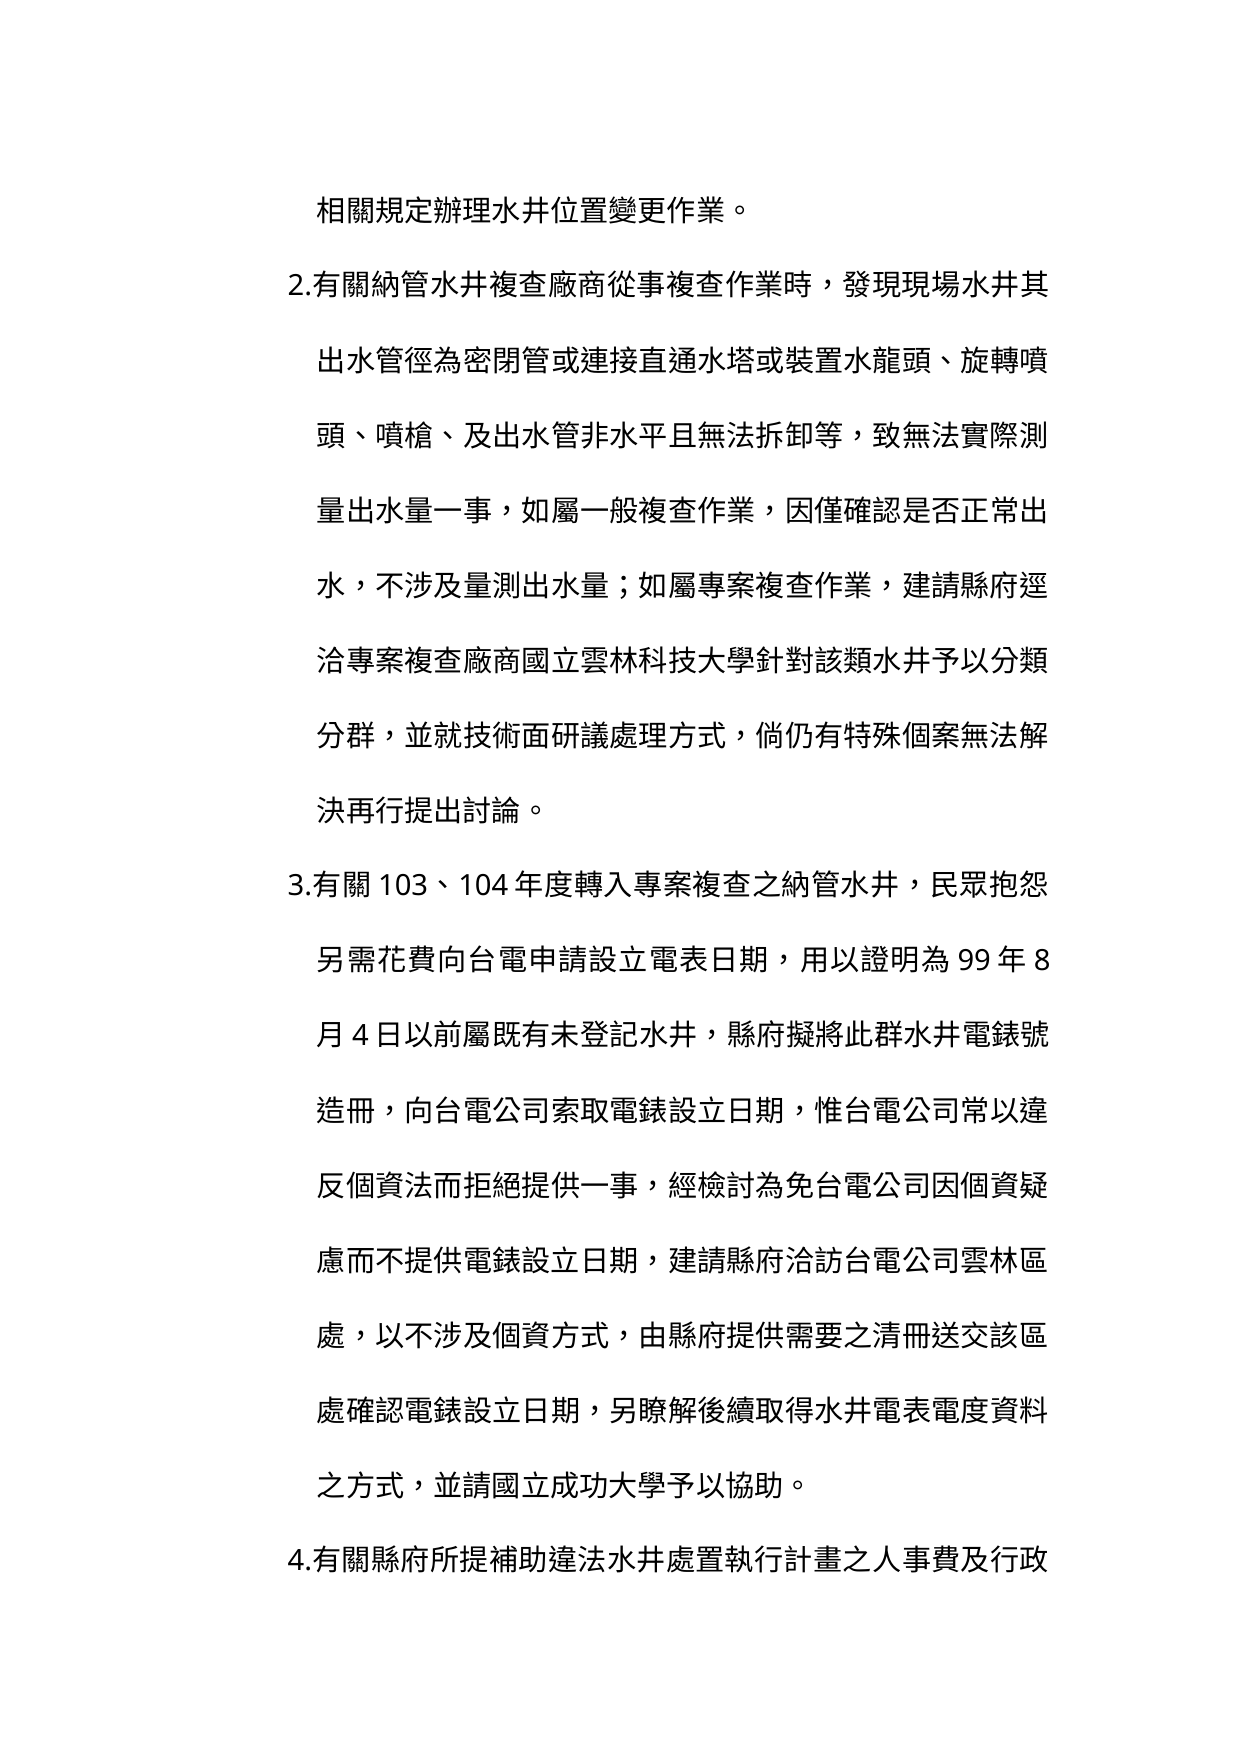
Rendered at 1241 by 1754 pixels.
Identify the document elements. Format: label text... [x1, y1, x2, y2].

list 2.有關納管水井複查廠商從事複查作業時，發現現場水井其出水管徑為密閉管或連接直通水塔或裝置水龍頭、旋轉噴頭、噴槍、及出水管非水平且無法拆卸等，致無法實際測量出水量一事，如屬一般複查作業，因僅確認是否正常出水，不涉及量測出水量；如屬專案複查作業，建請縣府逕洽專案複查廠商國立雲林科技大學針對該類水井予以分類分群，並就技術面研議處理方式，倘仍有特殊個案無法解決再行提出討論。 [287, 239, 1050, 839]
list 4.有關縣府所提補助違法水井處置執行計畫之人事費及行政 [287, 1514, 1050, 1589]
list 3.有關103、104年度轉入專案複查之納管水井，民眾抱怨另需花費向台電申請設立電表日期，用以證明為99年8月4日以前屬既有未登記水井，縣府擬將此群水井電錶號造冊，向台電公司索取電錶設立日期，惟台電公司常以違反個資法而拒絕提供一事，經檢討為免台電公司因個資疑慮而不提供電錶設立日期，建請縣府洽訪台電公司雲林區處，以不涉及個資方式，由縣府提供需要之清冊送交該區處確認電錶設立日期，另瞭解後續取得水井電表電度資料之方式，並請國立成功大學予以協助。 [287, 839, 1050, 1514]
list 相關規定辦理水井位置變更作業。 [287, 164, 1050, 239]
